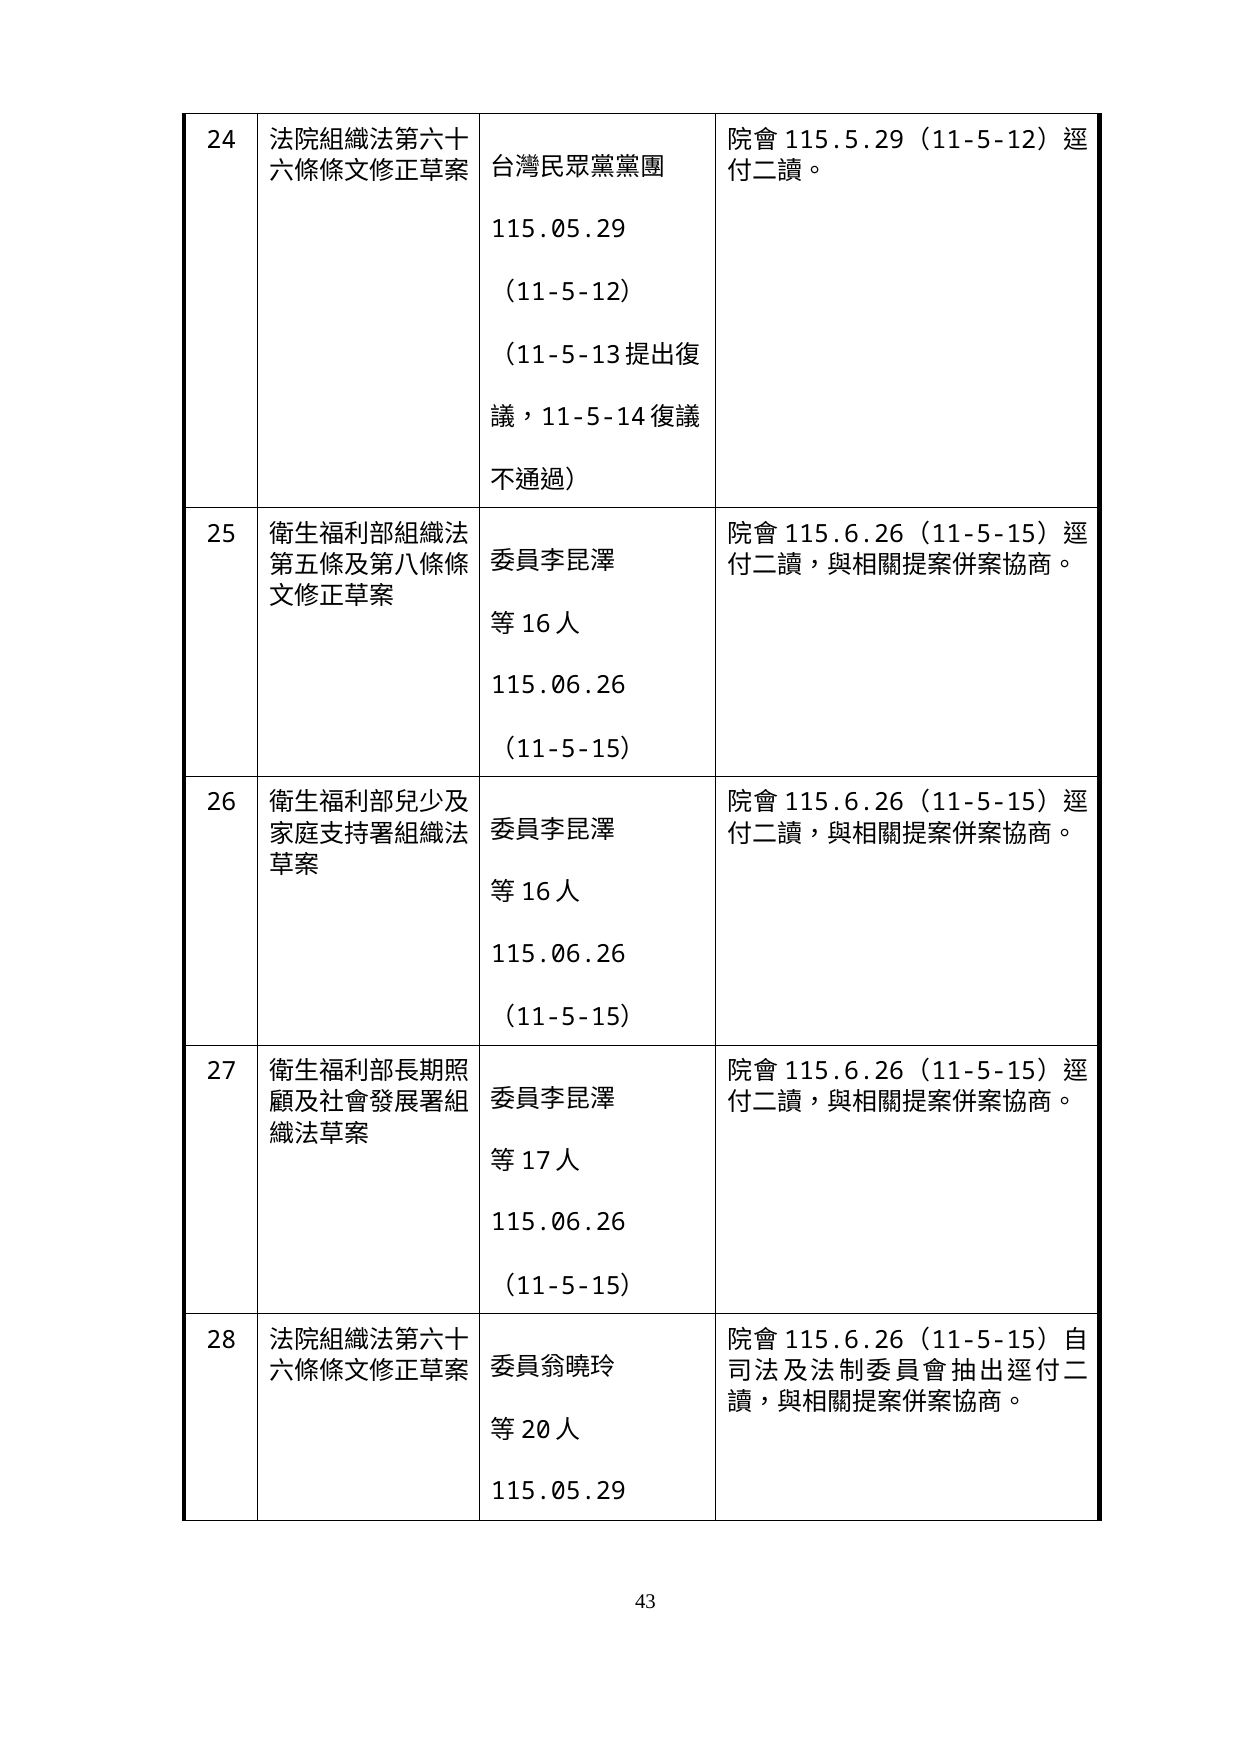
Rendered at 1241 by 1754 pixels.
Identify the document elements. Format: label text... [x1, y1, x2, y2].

table_cell 院會115.6.26（11-5-15）逕付二讀，與相關提案併案協商。 [716, 508, 1097, 776]
table_cell 委員李昆澤 等16人 115.06.26 （11-5-15） [480, 777, 715, 1044]
table_cell 台灣民眾黨黨團 115.05.29 （11-5-12） （11-5-13提出復議，11-5-14復議不通過） [480, 114, 715, 507]
table_cell 25 [186, 508, 257, 776]
table_cell 26 [186, 777, 257, 1044]
table_cell 衛生福利部兒少及家庭支持署組織法草案 [258, 777, 479, 1044]
table_cell 委員翁曉玲 等20人 115.05.29 [480, 1314, 715, 1519]
table_cell 委員李昆澤 等16人 115.06.26 （11-5-15） [480, 508, 715, 776]
table_cell 院會115.6.26（11-5-15）自司法及法制委員會抽出逕付二讀，與相關提案併案協商。 [716, 1314, 1097, 1519]
table_cell 院會115.5.29（11-5-12）逕付二讀。 [716, 114, 1097, 507]
table_cell 委員李昆澤 等17人 115.06.26 （11-5-15） [480, 1046, 715, 1313]
table_cell 院會115.6.26（11-5-15）逕付二讀，與相關提案併案協商。 [716, 777, 1097, 1044]
table_cell 24 [186, 114, 257, 507]
table_cell 法院組織法第六十六條條文修正草案 [258, 114, 479, 507]
table_cell 衛生福利部組織法第五條及第八條條文修正草案 [258, 508, 479, 776]
table_cell 院會115.6.26（11-5-15）逕付二讀，與相關提案併案協商。 [716, 1046, 1097, 1313]
table_cell 衛生福利部長期照顧及社會發展署組織法草案 [258, 1046, 479, 1313]
table_cell 28 [186, 1314, 257, 1519]
table_cell 法院組織法第六十六條條文修正草案 [258, 1314, 479, 1519]
table_cell 27 [186, 1046, 257, 1313]
